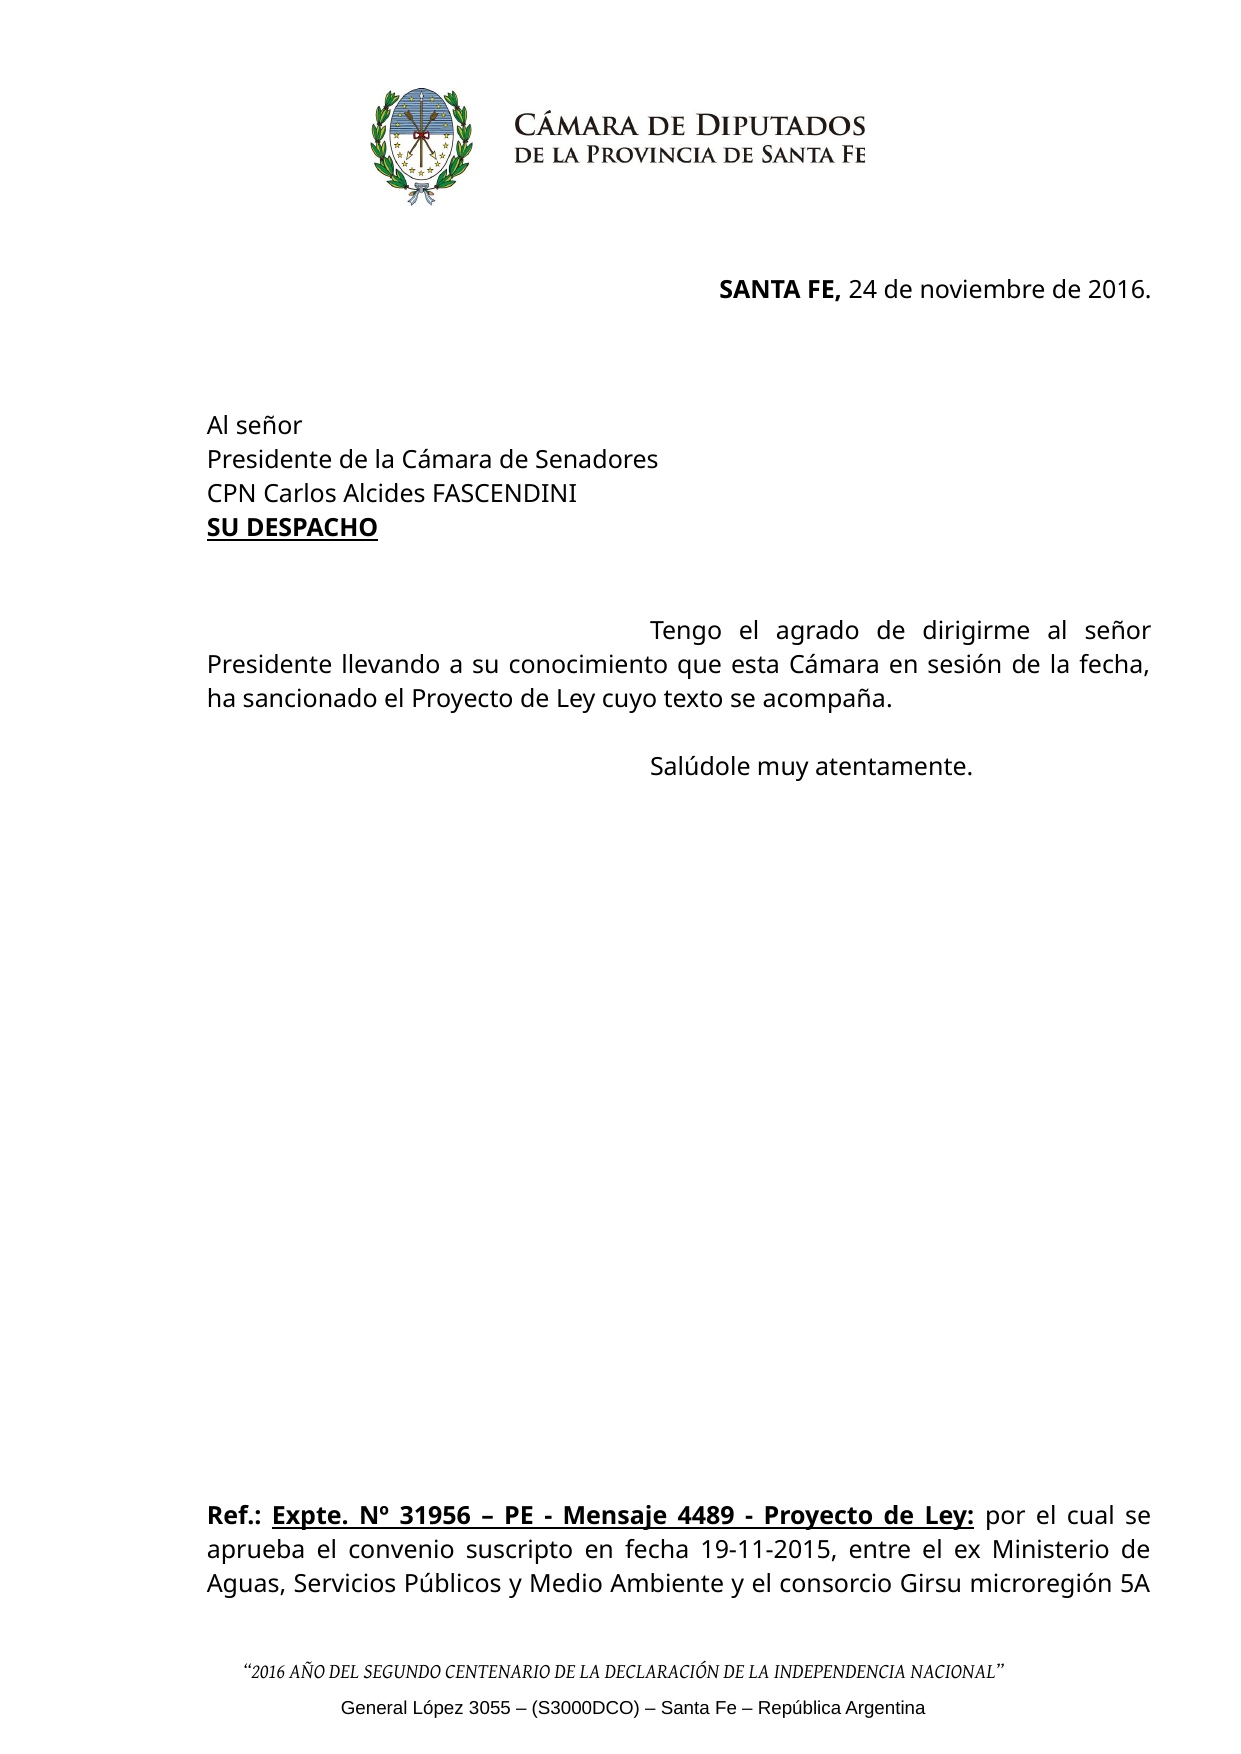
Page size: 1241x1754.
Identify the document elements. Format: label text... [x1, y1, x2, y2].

text Al señor [207, 408, 1152, 442]
text Ref.: Expte. Nº 31956 – PE - Mensaje 4489 - Proyecto de Ley: por el cual se aprueba el convenio suscripto en fecha 19-11-2015, entre el ex Ministerio de Aguas, Servicios Públicos y Medio Ambiente y el consorcio Girsu microregión 5A [207, 1498, 1152, 1600]
text Tengo el agrado de dirigirme al señor Presidente llevando a su conocimiento que esta Cámara en sesión de la fecha, ha sancionado el Proyecto de Ley cuyo texto se acompaña. [207, 612, 1152, 714]
text SANTA FE, 24 de noviembre de 2016. [207, 272, 1152, 306]
picture [370, 88, 866, 210]
text CPN Carlos Alcides FASCENDINI [207, 476, 1152, 510]
text Presidente de la Cámara de Senadores [207, 442, 1152, 476]
text SU DESPACHO [207, 510, 1152, 544]
text Salúdole muy atentamente. [207, 748, 1152, 783]
